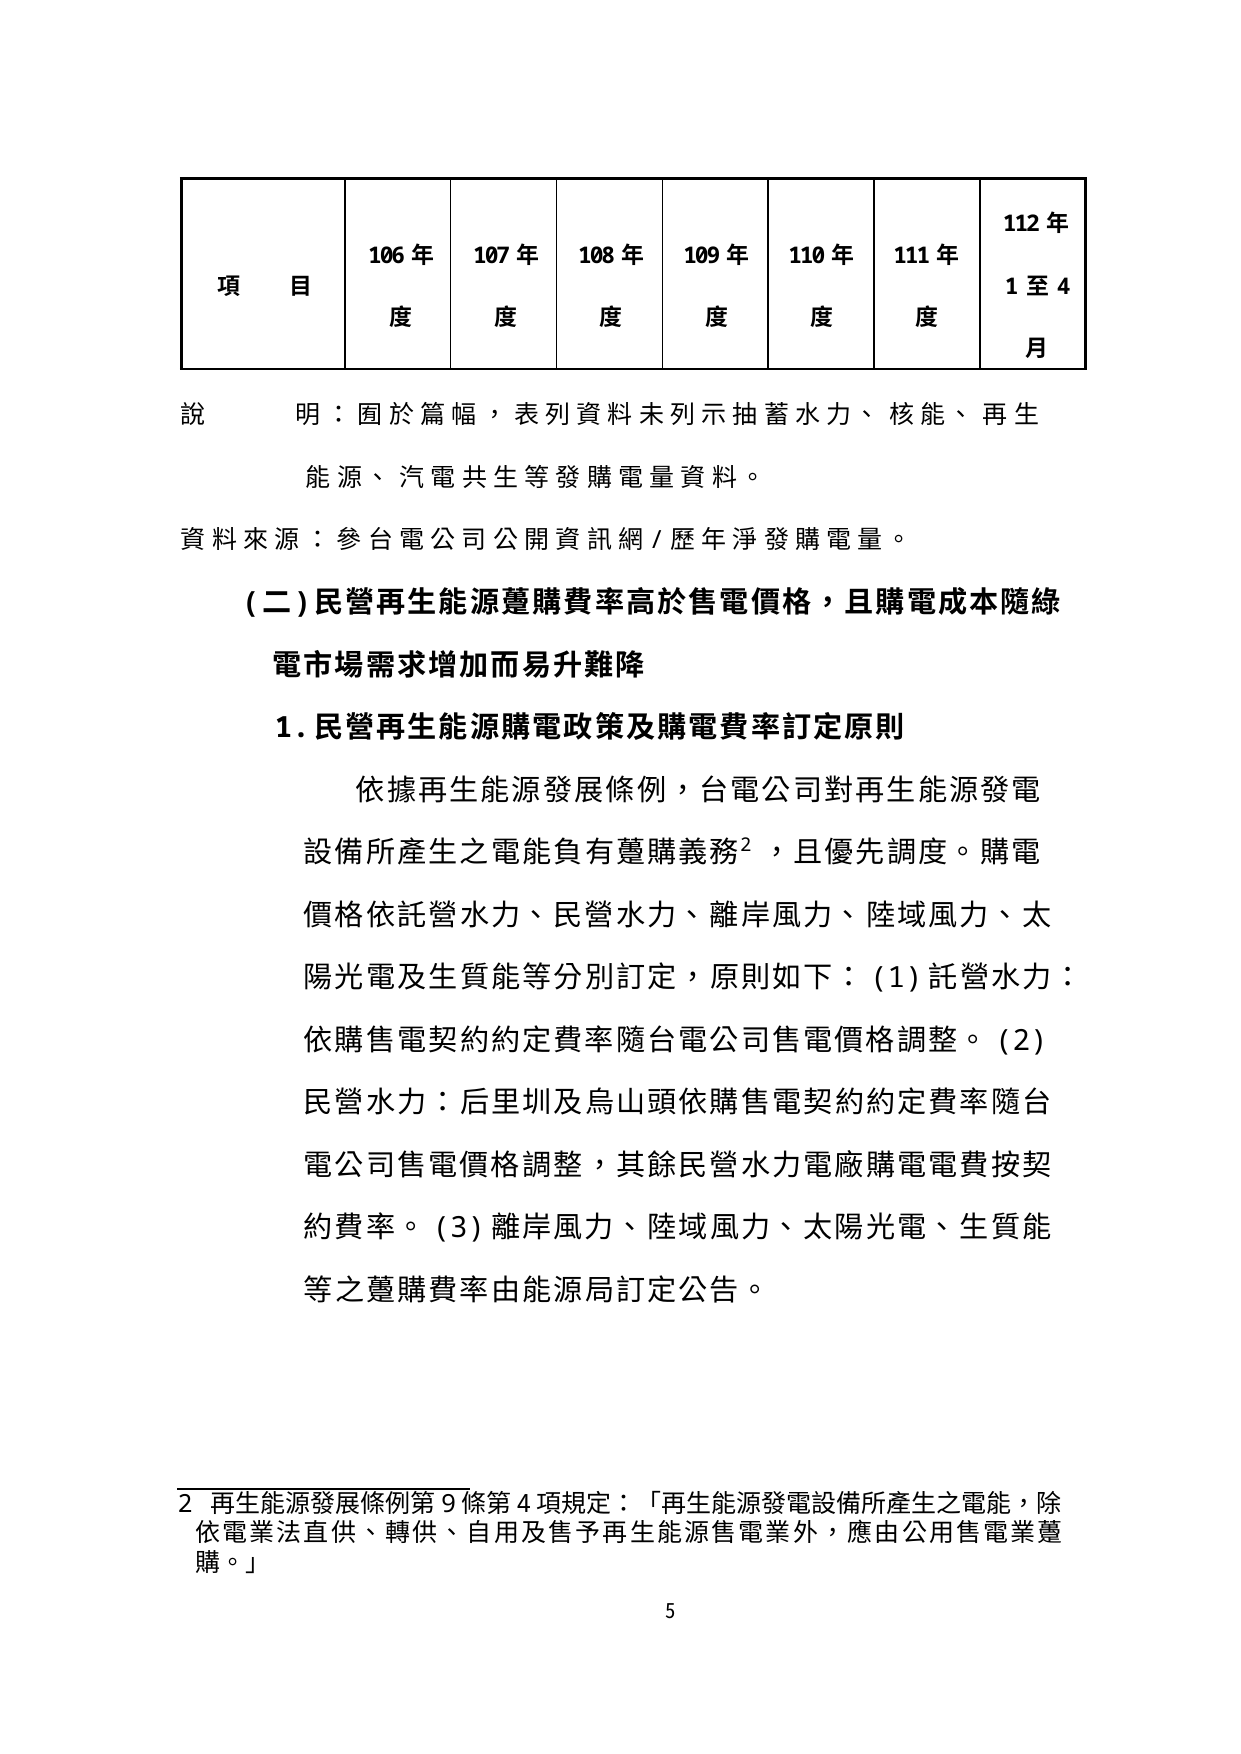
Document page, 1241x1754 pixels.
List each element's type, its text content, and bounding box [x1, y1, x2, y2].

text 資料來源：參台電公司公開資訊網/歷年淨發購電量。 [177, 496, 1063, 558]
table_header 項 目 [183, 180, 344, 368]
text (二)民營再生能源躉購費率高於售電價格，且購電成本隨綠電市場需求增加而易升難降 [236, 558, 1063, 683]
table_header 109年度 [663, 180, 767, 368]
text 依據再生能源發展條例，台電公司對再生能源發電設備所產生之電能負有躉購義務，且優先調度。購電價格依託營水力、民營水力、離岸風力、陸域風力、太陽光電及生質能等分別訂定，原則如下：(1)託營水力：依購售電契約約定費率隨台電公司售電價格調整。(2)民營水力：后里圳及烏山頭依購售電契約約定費率隨台電公司售電價格調整，其餘民營水力電廠購電電費按契約費率。(3)離岸風力、陸域風力、太陽光電、生質能等之躉購費率由能源局訂定公告。 [295, 746, 1063, 1308]
table_header 112年 1至4月 [981, 180, 1084, 368]
table_header 108年度 [557, 180, 662, 368]
table_header 111年度 [875, 180, 979, 368]
text 說 明：囿於篇幅，表列資料未列示抽蓄水力、核能、再生能源、汽電共生等發購電量資料。 [177, 371, 1063, 496]
table_header 106年度 [346, 180, 450, 368]
table_header 107年度 [451, 180, 556, 368]
text 再生能源發展條例第9條第4項規定：「再生能源發電設備所產生之電能，除依電業法直供、轉供、自用及售予再生能源售電業外，應由公用售電業躉購。」 [177, 1489, 1063, 1577]
table_header 110年度 [769, 180, 873, 368]
text 1.民營再生能源購電政策及購電費率訂定原則 [266, 683, 1063, 746]
